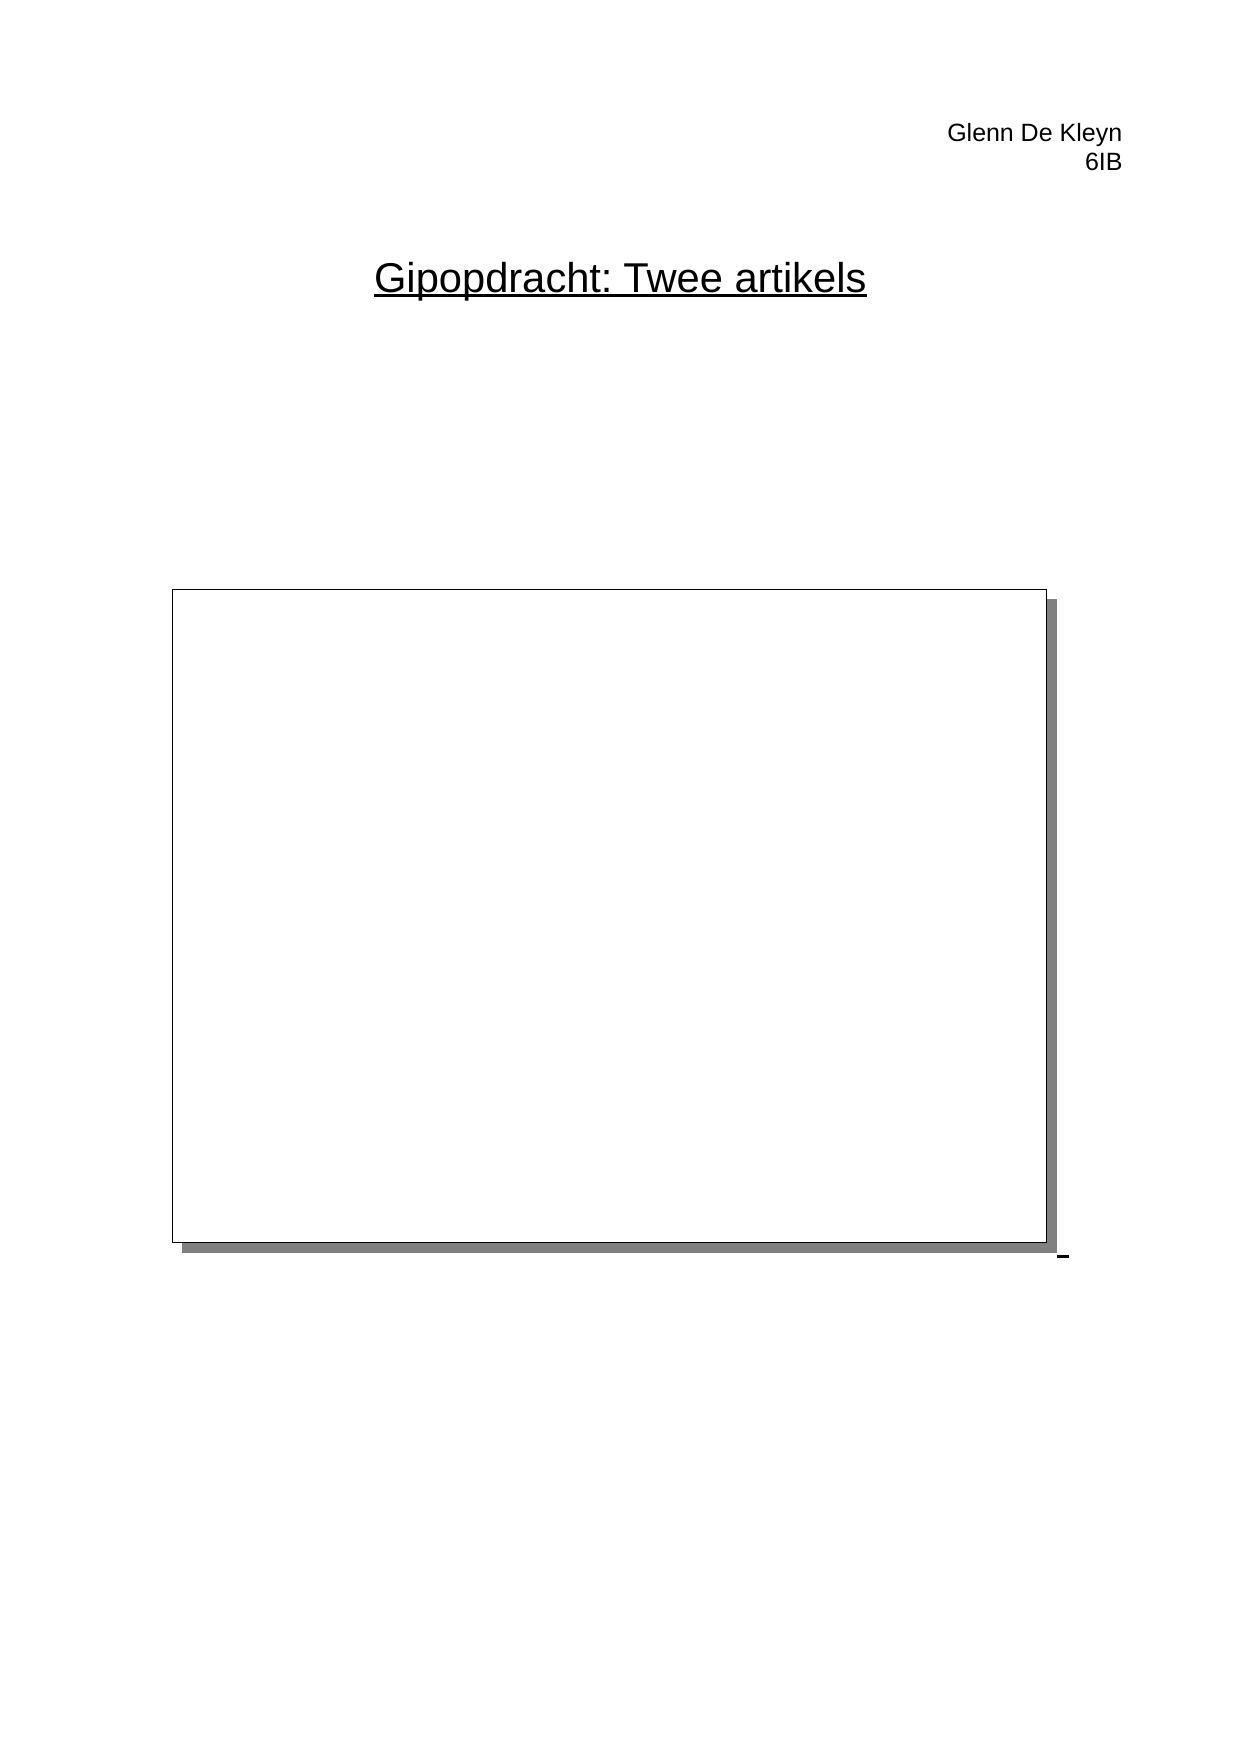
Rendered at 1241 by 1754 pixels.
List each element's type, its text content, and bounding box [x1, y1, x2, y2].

text Gipopdracht: Twee artikels [118, 253, 1122, 301]
